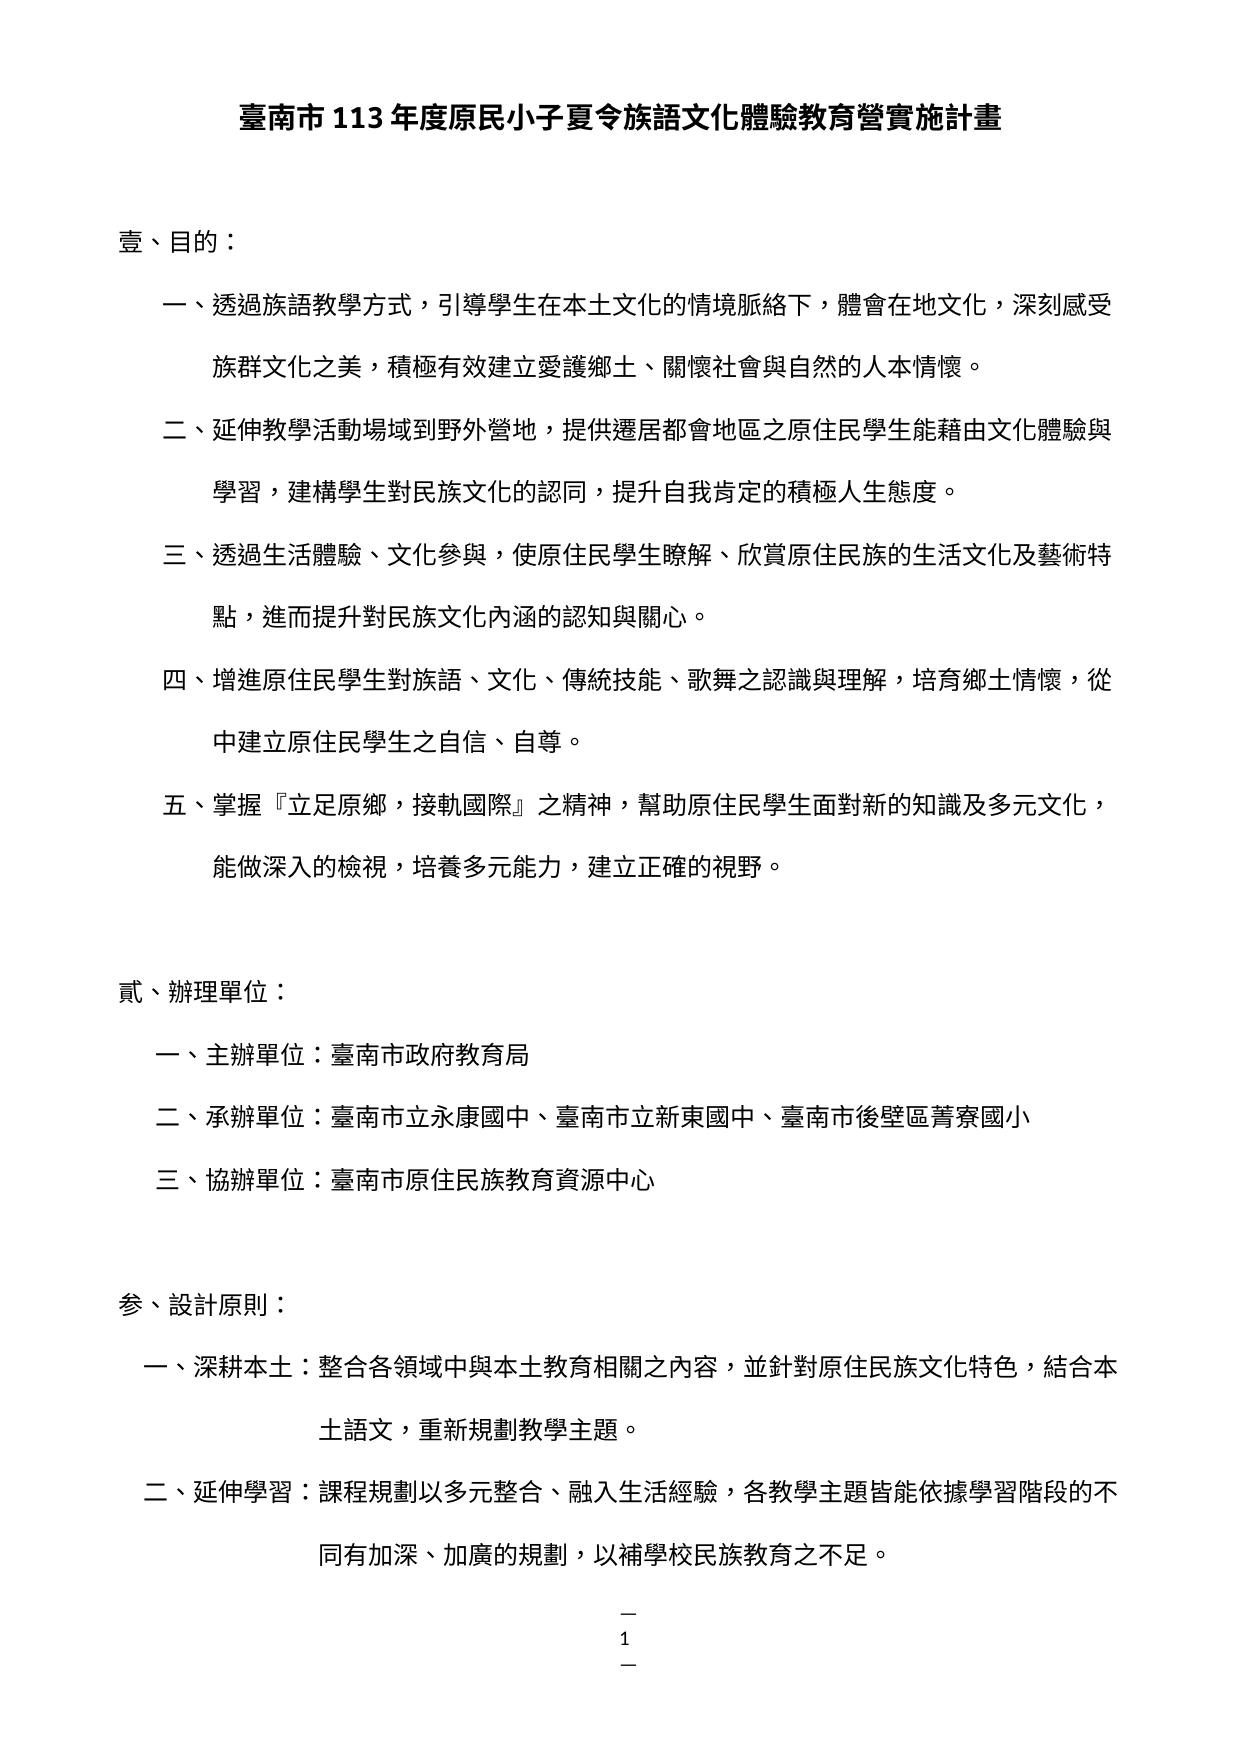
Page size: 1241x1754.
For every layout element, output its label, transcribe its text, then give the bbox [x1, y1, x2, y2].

text 二、延伸教學活動場域到野外營地，提供遷居都會地區之原住民學生能藉由文化體驗與學習，建構學生對民族文化的認同，提升自我肯定的積極人生態度。 [162, 387, 1122, 512]
text 参、設計原則： [118, 1262, 1122, 1324]
text 二、延伸學習：課程規劃以多元整合、融入生活經驗，各教學主題皆能依據學習階段的不同有加深、加廣的規劃，以補學校民族教育之不足。 [143, 1449, 1122, 1574]
text 一、透過族語教學方式，引導學生在本土文化的情境脈絡下，體會在地文化，深刻感受族群文化之美，積極有效建立愛護鄉土、關懷社會與自然的人本情懷。 [162, 262, 1122, 387]
text 一、主辦單位：臺南市政府教育局 [118, 1012, 1122, 1074]
text 五、掌握『立足原鄉，接軌國際』之精神，幫助原住民學生面對新的知識及多元文化，能做深入的檢視，培養多元能力，建立正確的視野。 [162, 762, 1122, 887]
text 二、承辦單位：臺南市立永康國中、臺南市立新東國中、臺南市後壁區菁寮國小 [118, 1074, 1122, 1137]
text 一、深耕本土：整合各領域中與本土教育相關之內容，並針對原住民族文化特色，結合本土語文，重新規劃教學主題。 [143, 1324, 1122, 1449]
text 三、協辦單位：臺南市原住民族教育資源中心 [156, 1137, 1122, 1199]
text 貳、辦理單位： [118, 949, 1122, 1012]
text 四、增進原住民學生對族語、文化、傳統技能、歌舞之認識與理解，培育鄉土情懷，從中建立原住民學生之自信、自尊。 [162, 637, 1122, 762]
text 臺南市113年度原民小子夏令族語文化體驗教育營實施計畫 [118, 94, 1122, 137]
text 三、透過生活體驗、文化參與，使原住民學生瞭解、欣賞原住民族的生活文化及藝術特點，進而提升對民族文化內涵的認知與關心。 [162, 512, 1122, 637]
text 壹、目的： [118, 199, 1122, 262]
